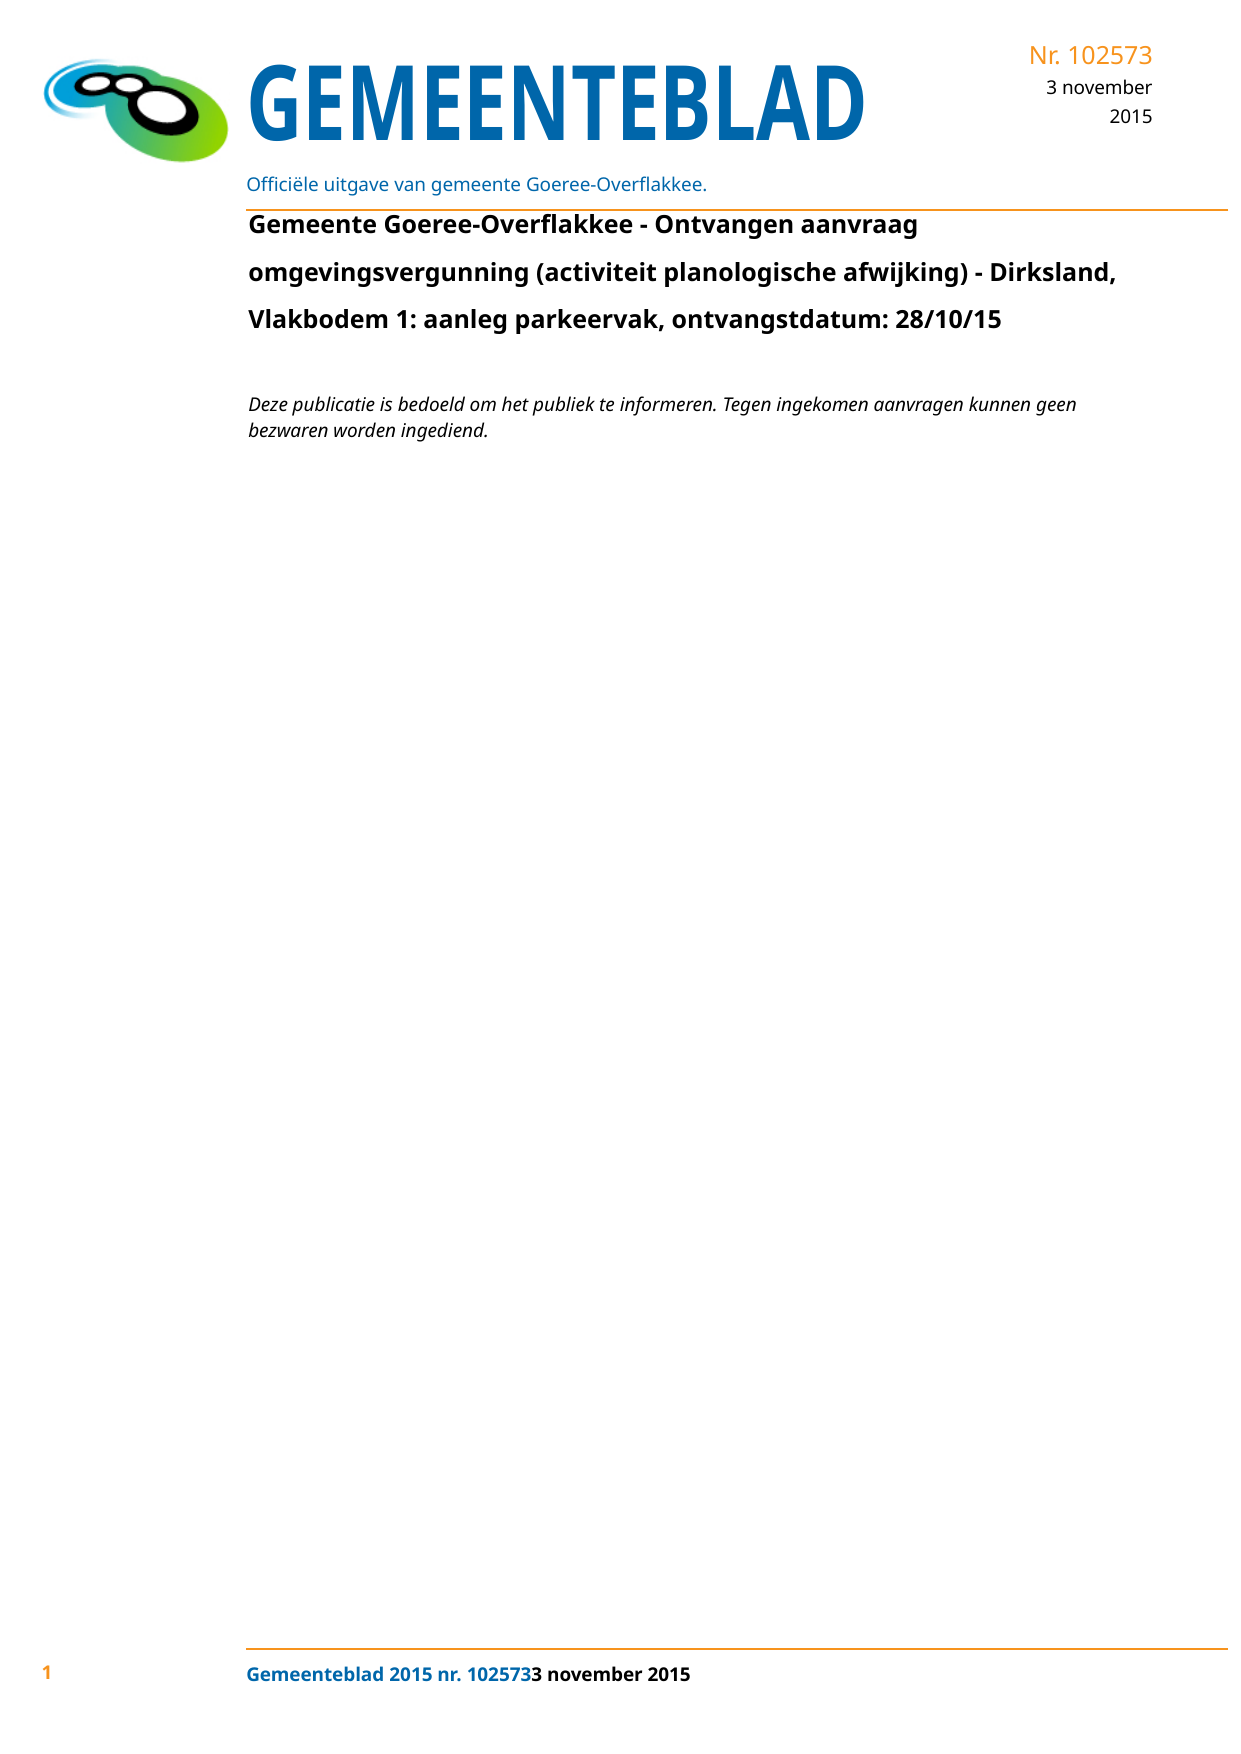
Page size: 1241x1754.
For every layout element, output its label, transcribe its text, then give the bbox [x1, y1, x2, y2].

text Deze publicatie is bedoeld om het publiek te informeren. Tegen ingekomen aanvragen kunnen geen bezwaren worden ingediend. [248, 391, 1152, 443]
text Gemeente Goeree-Overflakkee - Ontvangen aanvraag omgevingsvergunning (activiteit planologische afwijking) - Dirksland, Vlakbodem 1: aanleg parkeervak, ontvangstdatum: 28/10/15 [248, 211, 1152, 336]
picture [41, 47, 231, 172]
